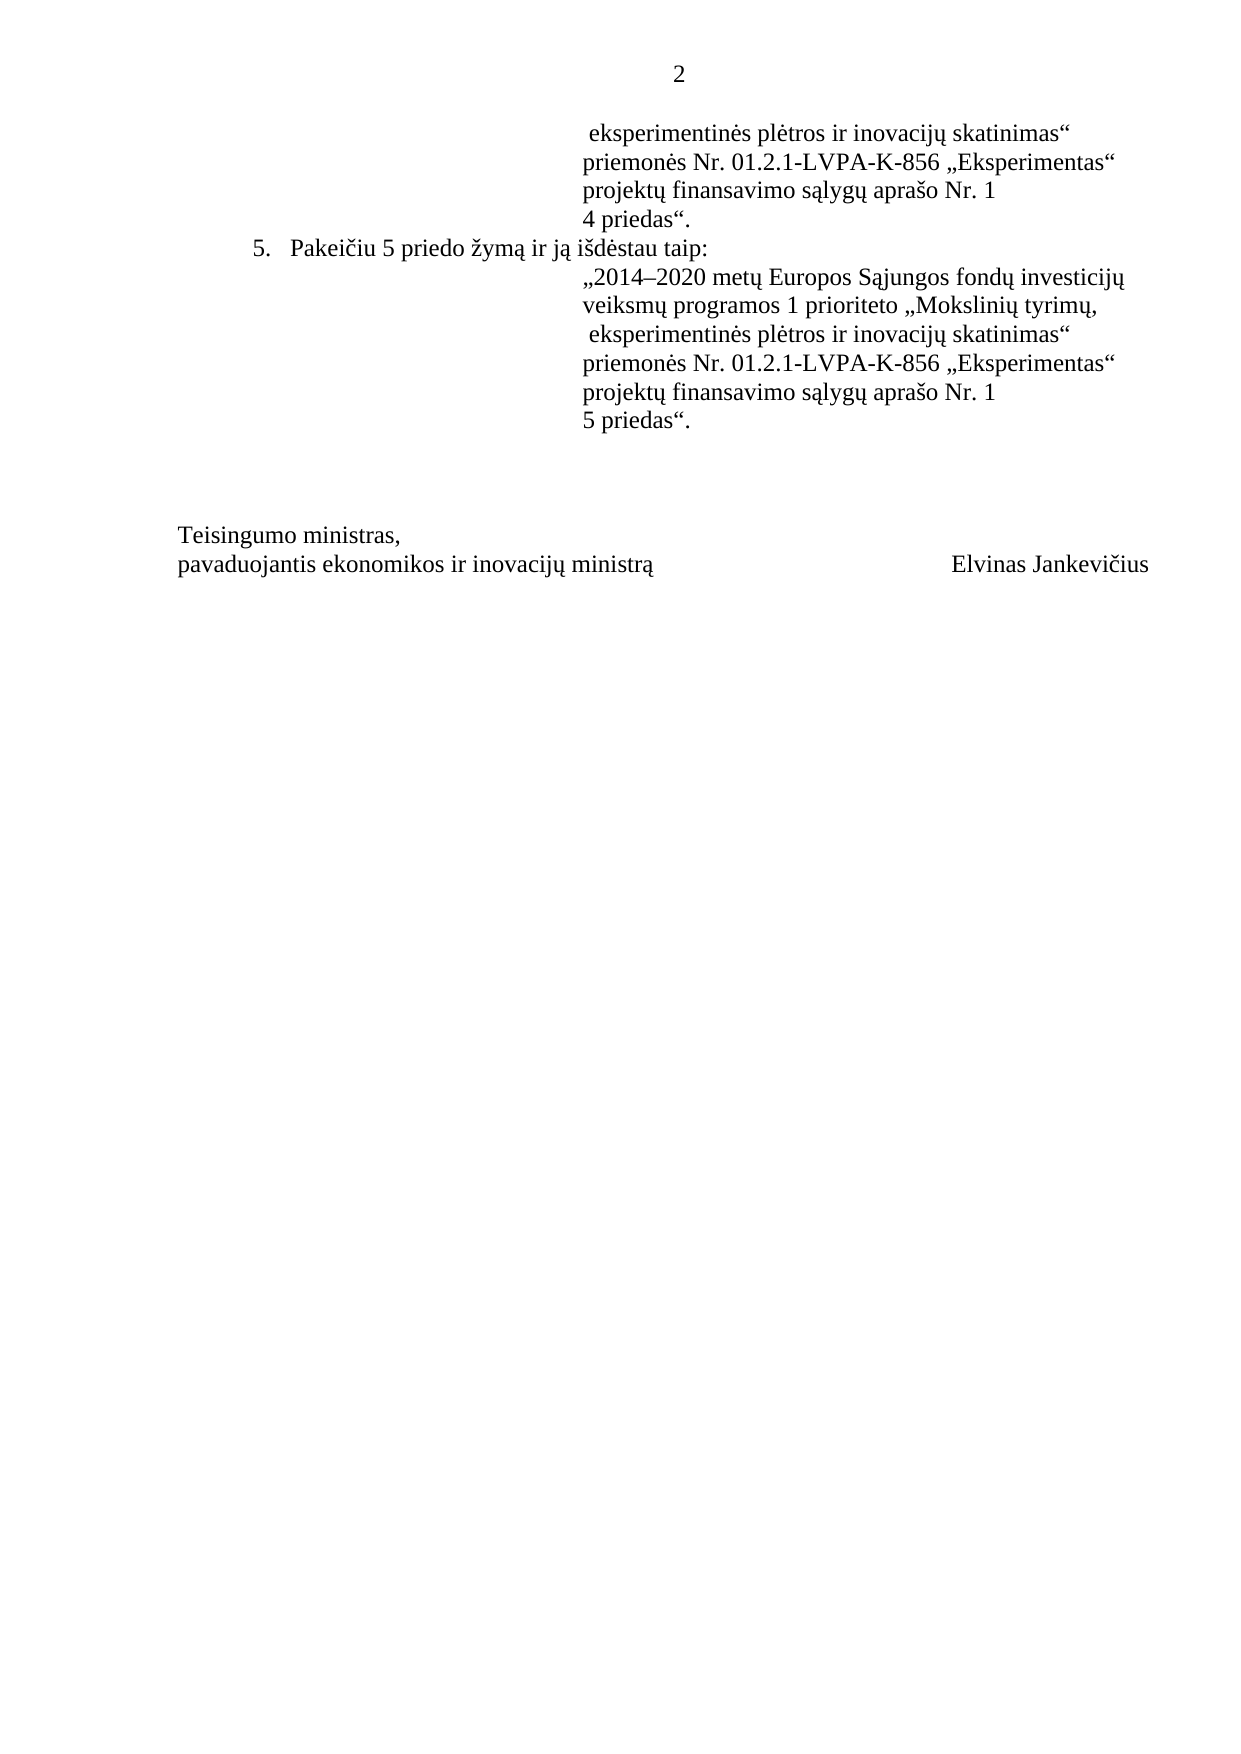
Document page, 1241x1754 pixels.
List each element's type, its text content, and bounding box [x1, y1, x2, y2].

text „2014–2020 metų Europos Sąjungos fondų investicijų [582, 262, 1181, 291]
text priemonės Nr. 01.2.1-LVPA-K-856 „Eksperimentas“ [447, 348, 1181, 377]
text 4 priedas“. [582, 204, 1181, 233]
text eksperimentinės plėtros ir inovacijų skatinimas“ [447, 118, 1181, 147]
text 5. Pakeičiu 5 priedo žymą ir ją išdėstau taip: [252, 233, 1181, 262]
text projektų finansavimo sąlygų aprašo Nr. 1 [447, 176, 1181, 204]
text pavaduojantis ekonomikos ir inovacijų ministrą Elvinas Jankevičius [177, 549, 1181, 578]
text Teisingumo ministras, [177, 521, 1181, 549]
text veiksmų programos 1 prioriteto „Mokslinių tyrimų, [447, 291, 1181, 319]
text 5 priedas“. [582, 406, 1181, 434]
text priemonės Nr. 01.2.1-LVPA-K-856 „Eksperimentas“ [447, 147, 1181, 176]
text eksperimentinės plėtros ir inovacijų skatinimas“ [447, 319, 1181, 348]
text projektų finansavimo sąlygų aprašo Nr. 1 [447, 377, 1181, 406]
